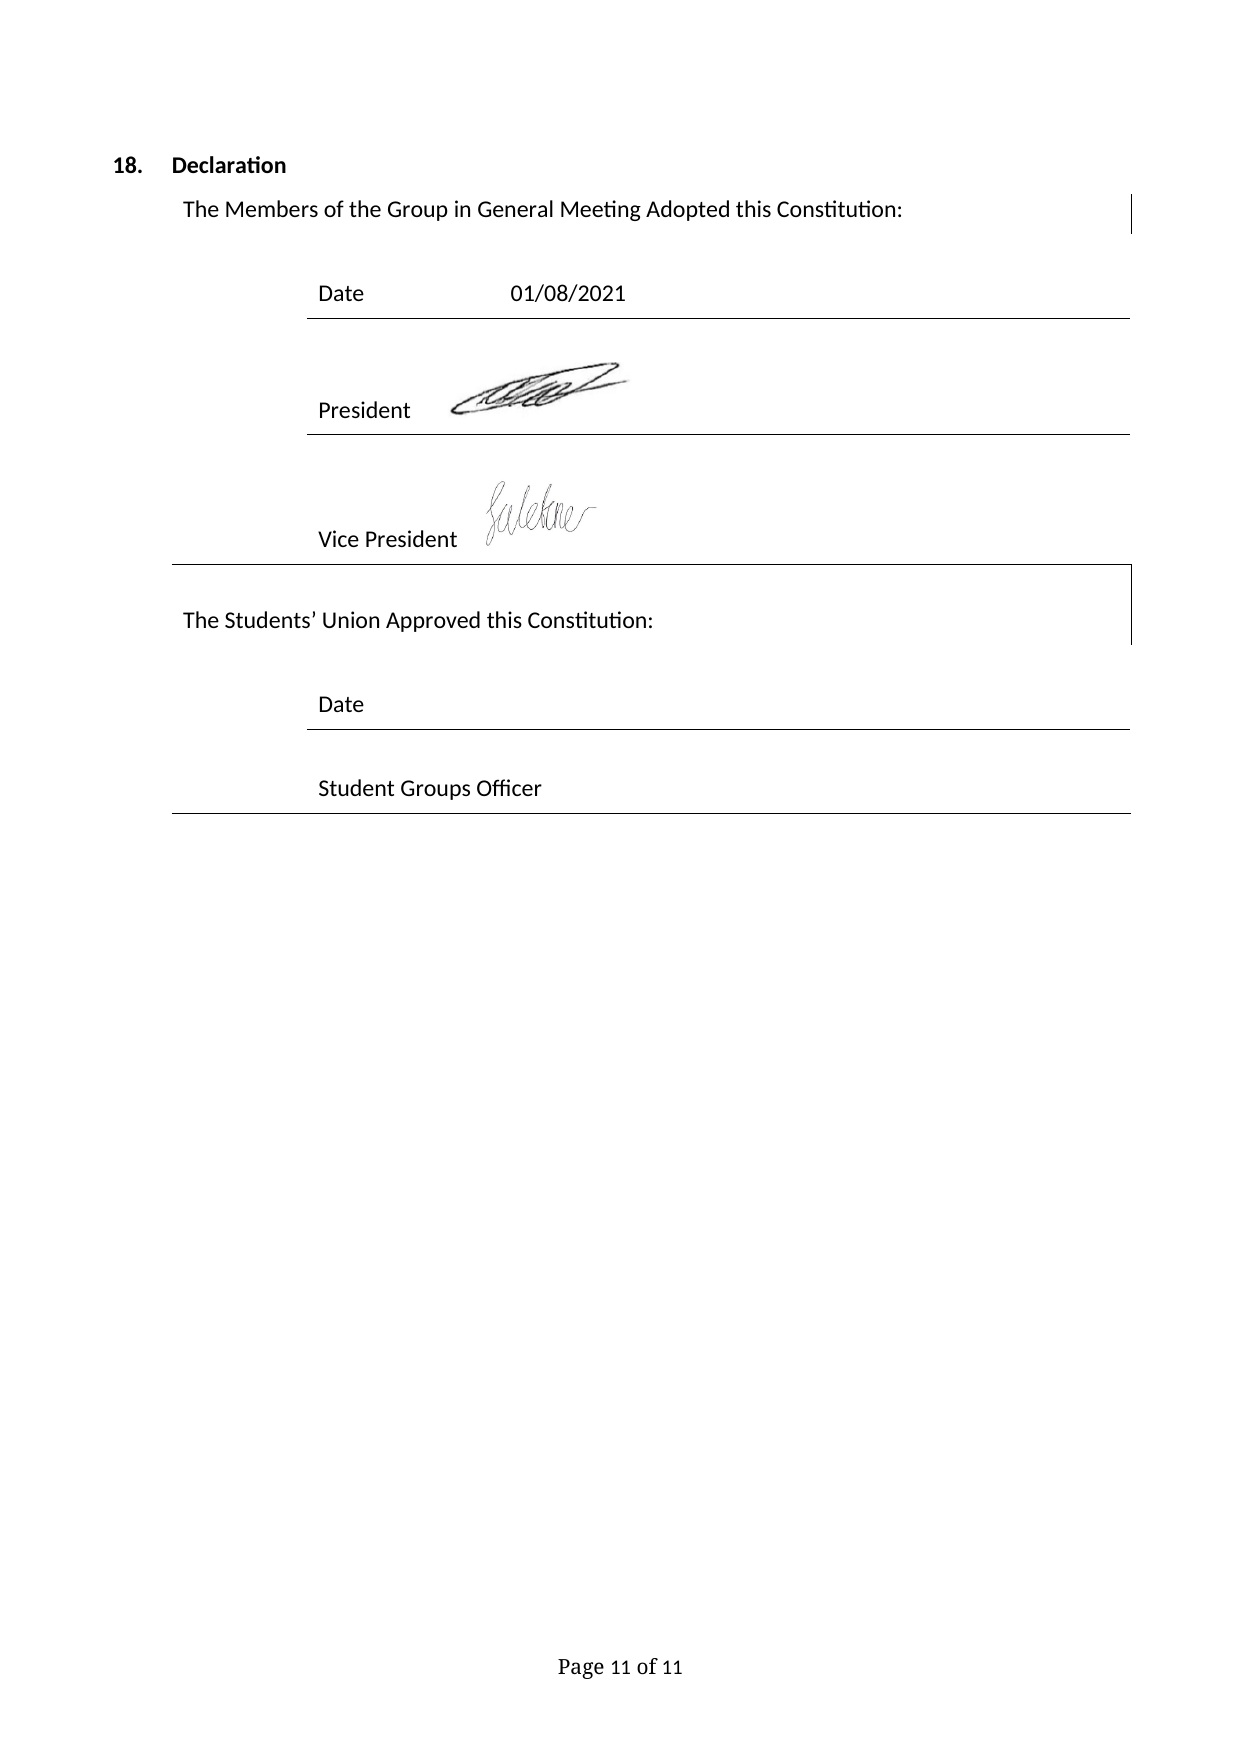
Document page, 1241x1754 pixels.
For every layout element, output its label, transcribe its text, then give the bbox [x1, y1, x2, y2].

picture [478, 479, 601, 548]
table_cell [172, 234, 307, 564]
table_cell [172, 565, 1131, 605]
picture [443, 362, 634, 418]
table_cell The Students’ Union Approved this Constitution: [172, 605, 1131, 645]
table_cell Date [307, 645, 1131, 728]
table_cell Vice President [307, 434, 1131, 564]
table_cell [172, 645, 307, 813]
table_cell President [307, 318, 1131, 434]
table_header The Members of the Group in General Meeting Adopted this Constitution: [172, 194, 1131, 234]
table_cell Date 01/08/2021 [307, 234, 1131, 317]
table_cell Student Groups Officer [307, 729, 1131, 813]
subtitle 18. Declaration [112, 150, 1128, 179]
